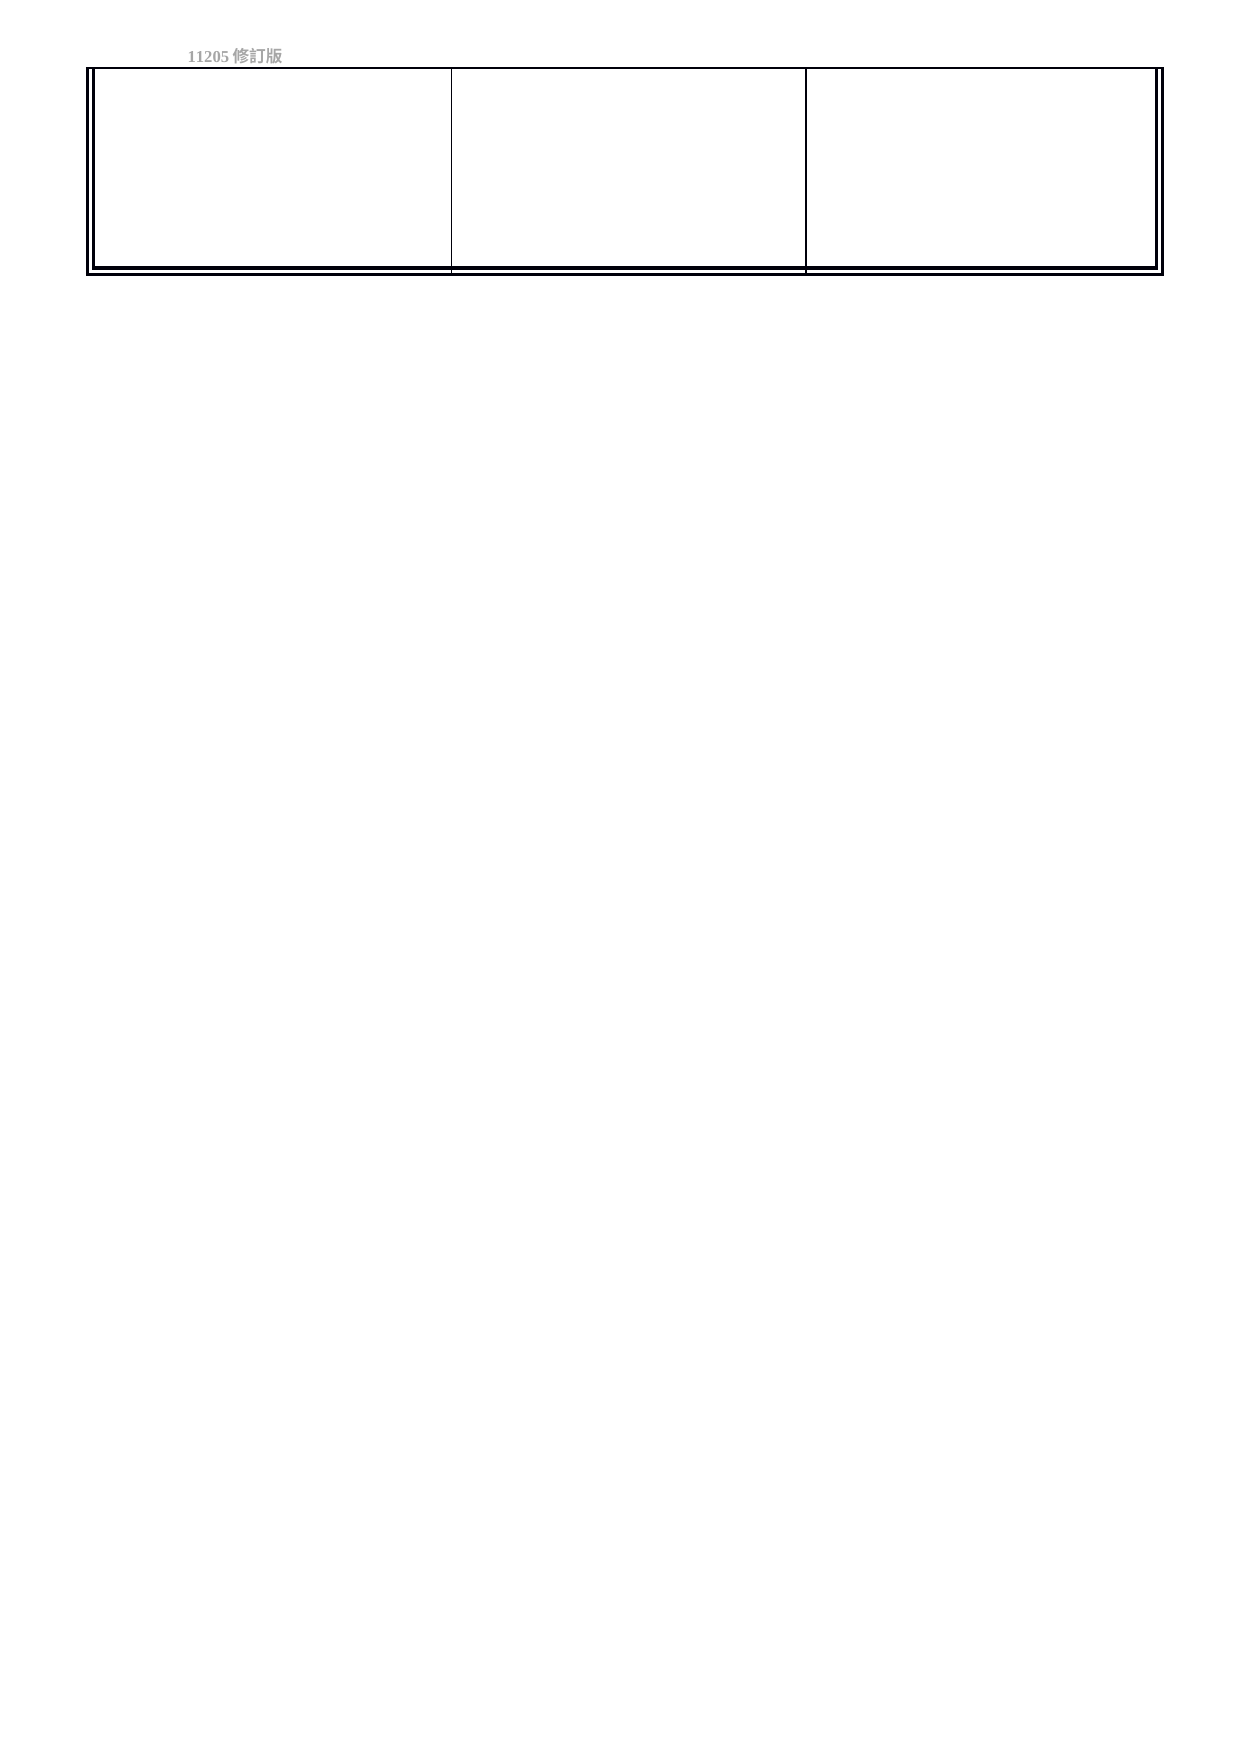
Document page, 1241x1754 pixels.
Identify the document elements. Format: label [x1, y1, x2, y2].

table_cell [95, 69, 451, 266]
table_cell [807, 69, 1155, 266]
table_cell [452, 69, 805, 266]
